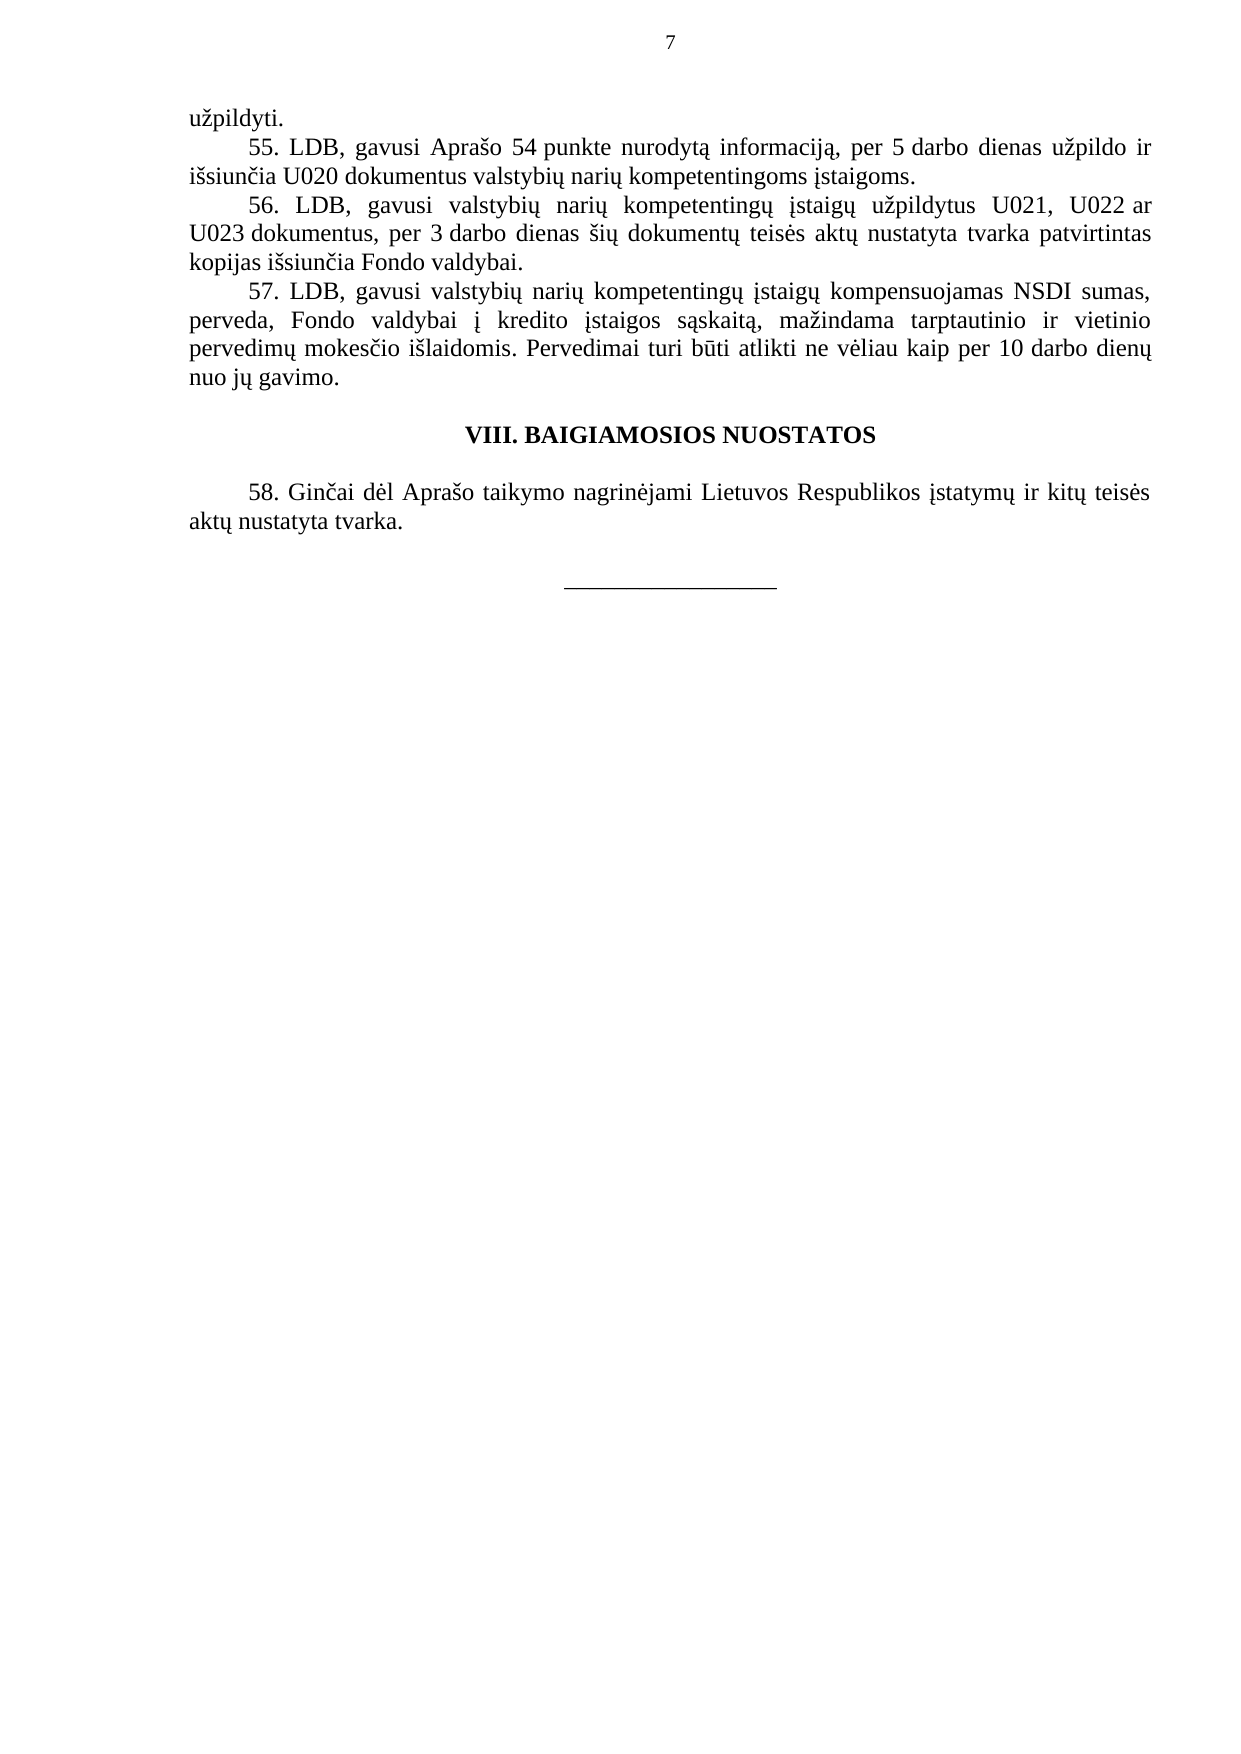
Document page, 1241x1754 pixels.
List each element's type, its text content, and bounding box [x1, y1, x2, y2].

text VIII. Baigiamosios nuostatos [189, 420, 1152, 448]
text 58. Ginčai dėl Aprašo taikymo nagrinėjami Lietuvos Respublikos įstatymų ir kitų teisės aktų nustatyta tvarka. [189, 477, 1152, 535]
text 57. LDB, gavusi valstybių narių kompetentingų įstaigų kompensuojamas NSDI sumas, perveda, Fondo valdybai į kredito įstaigos sąskaitą, mažindama tarptautinio ir vietinio pervedimų mokesčio išlaidomis. Pervedimai turi būti atlikti ne vėliau kaip per 10 darbo dienų nuo jų gavimo. [189, 276, 1152, 391]
text 55. LDB, gavusi Aprašo 54 punkte nurodytą informaciją, per 5 darbo dienas užpildo ir išsiunčia U020 dokumentus valstybių narių kompetentingoms įstaigoms. [189, 132, 1152, 190]
text 56. LDB, gavusi valstybių narių kompetentingų įstaigų užpildytus U021, U022 ar U023 dokumentus, per 3 darbo dienas šių dokumentų teisės aktų nustatyta tvarka patvirtintas kopijas išsiunčia Fondo valdybai. [189, 190, 1152, 276]
text užpildyti. [189, 103, 1152, 132]
text _________________ [189, 563, 1152, 592]
